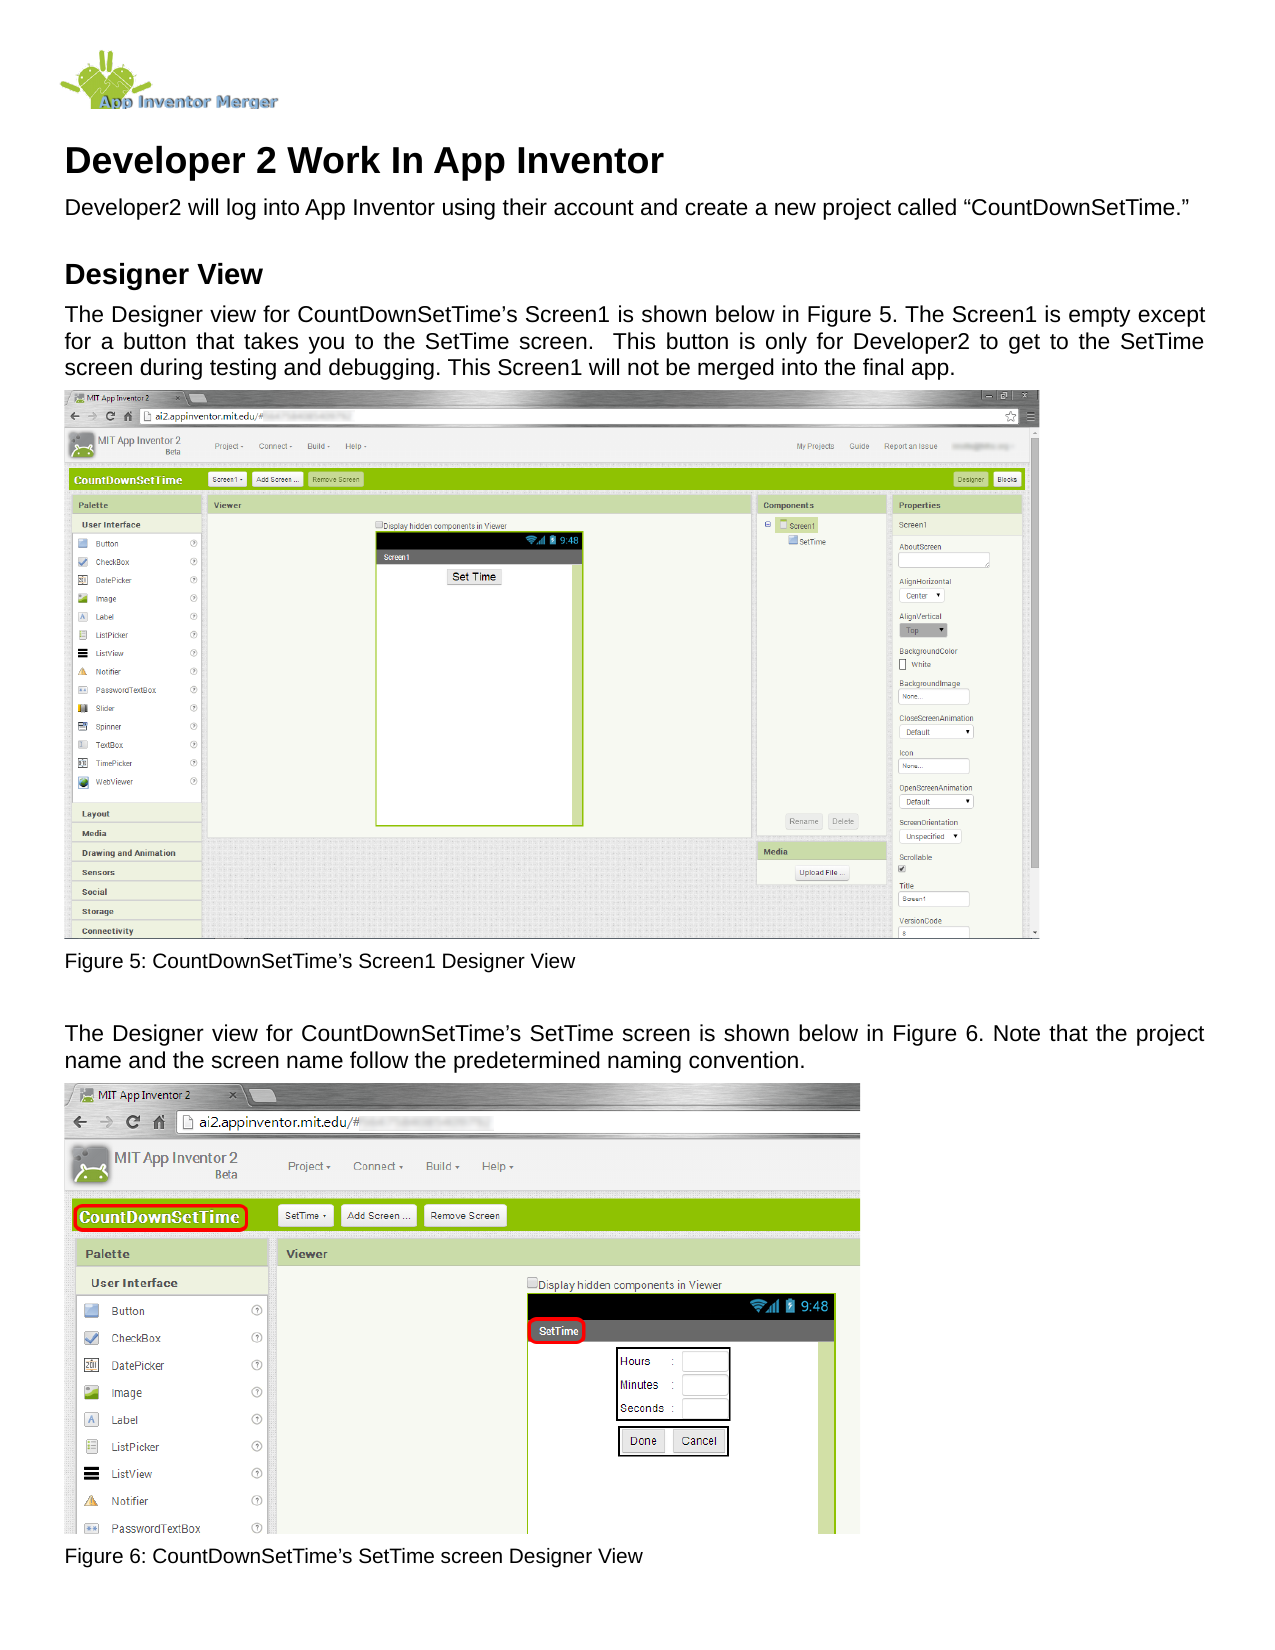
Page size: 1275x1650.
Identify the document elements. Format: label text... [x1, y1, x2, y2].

text The Designer view for CountDownSetTime’s SetTime screen is shown below in Figure 6. Note that the project name and the screen name follow the predetermined naming convention. [64, 1020, 1207, 1073]
subtitle Designer View [64, 257, 1207, 291]
text Developer2 will log into App Inventor using their account and create a new project called “CountDownSetTime.” [64, 193, 1207, 220]
picture [64, 390, 1040, 939]
text The Designer view for CountDownSetTime’s Screen1 is shown below in Figure 5. The Screen1 is empty except for a button that takes you to the SetTime screen. This button is only for Developer2 to get to the SetTime screen during testing and debugging. This Screen1 will not be merged into the final app. [64, 301, 1207, 380]
picture [53, 42, 285, 109]
text Figure 5: CountDownSetTime’s Screen1 Designer View [64, 949, 1207, 973]
subtitle Developer 2 Work In App Inventor [64, 138, 1207, 181]
text Figure 6: CountDownSetTime’s SetTime screen Designer View [64, 1544, 1207, 1568]
